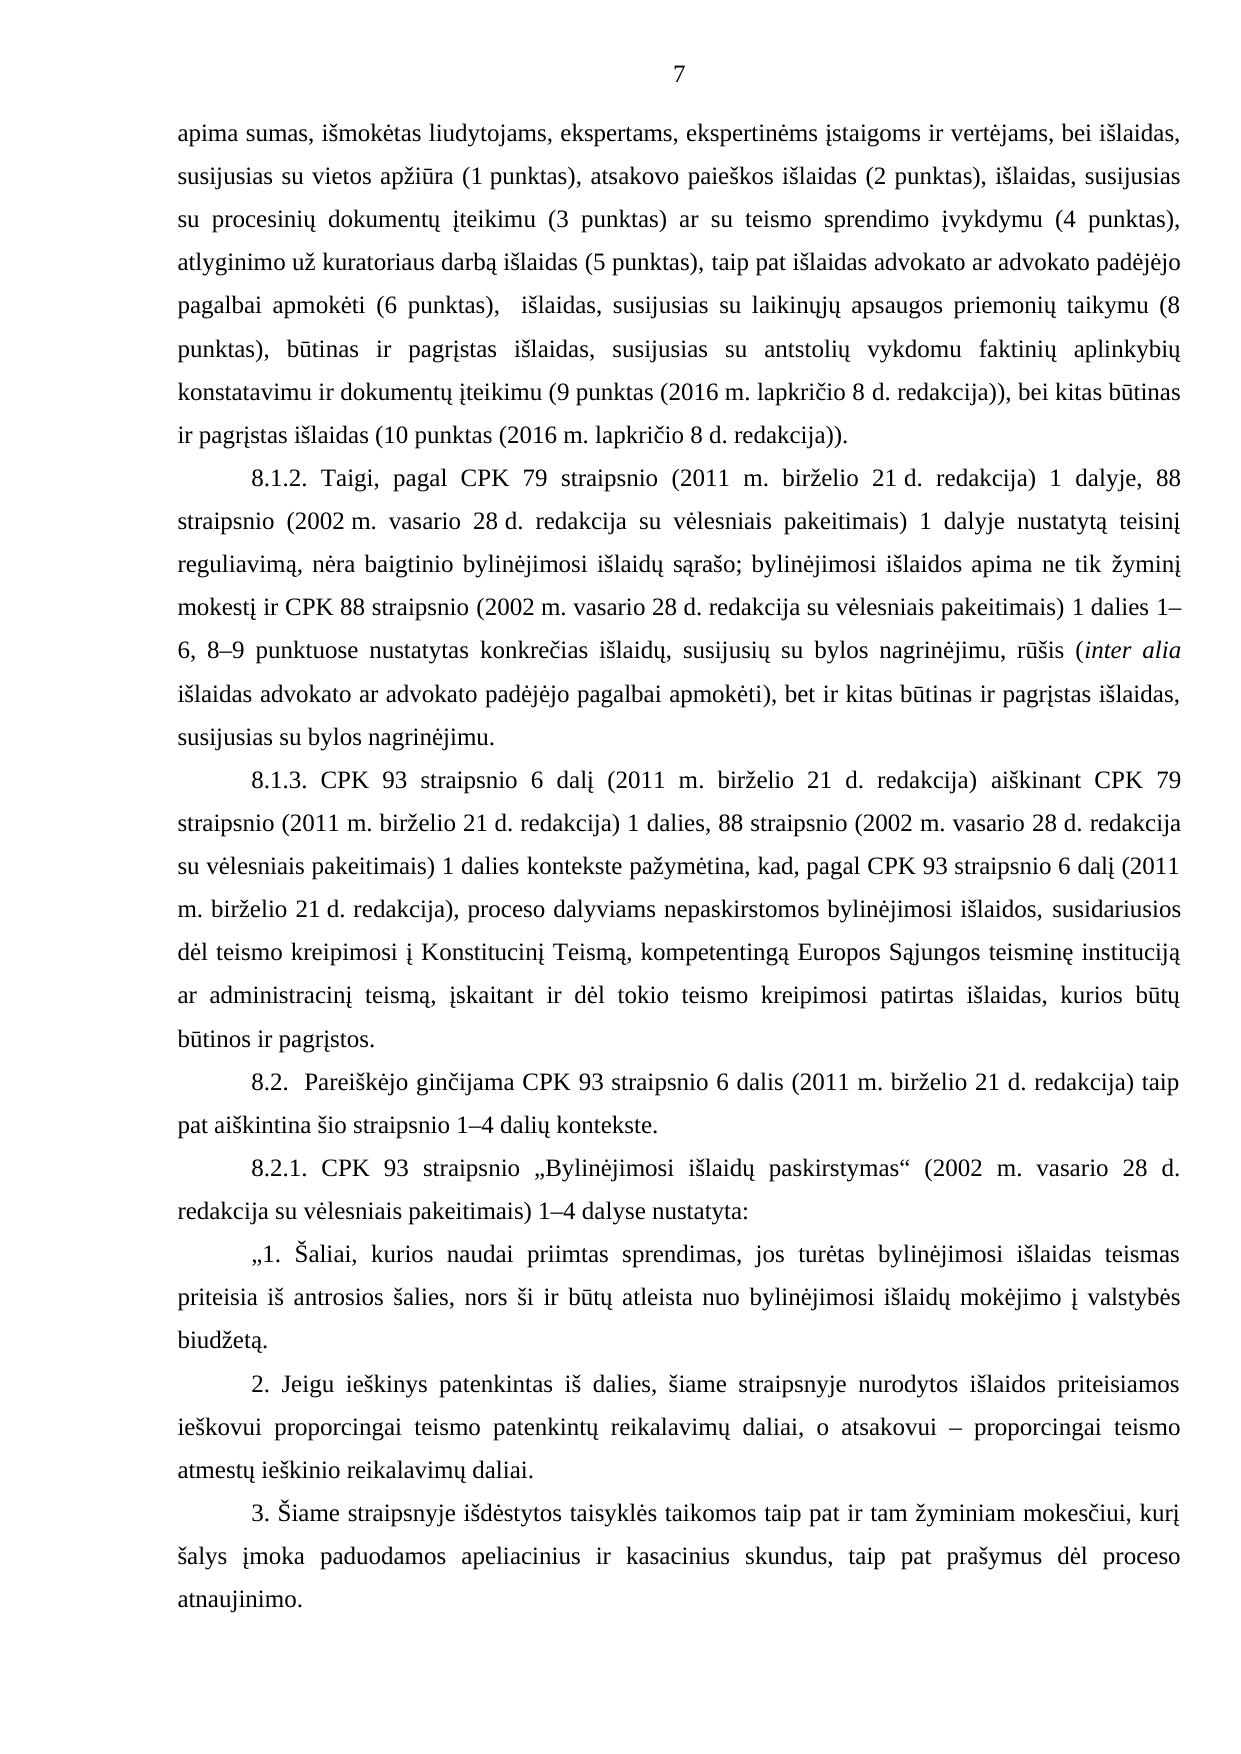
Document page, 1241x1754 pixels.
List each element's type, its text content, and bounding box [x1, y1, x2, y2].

text 2. Jeigu ieškinys patenkintas iš dalies, šiame straipsnyje nurodytos išlaidos priteisiamos ieškovui proporcingai teismo patenkintų reikalavimų daliai, o atsakovui – proporcingai teismo atmestų ieškinio reikalavimų daliai. [177, 1369, 1181, 1484]
text „1. Šaliai, kurios naudai priimtas sprendimas, jos turėtas bylinėjimosi išlaidas teismas priteisia iš antrosios šalies, nors ši ir būtų atleista nuo bylinėjimosi išlaidų mokėjimo į valstybės biudžetą. [177, 1239, 1181, 1354]
text 8.1.3. CPK 93 straipsnio 6 dalį (2011 m. birželio 21 d. redakcija) aiškinant CPK 79 straipsnio (2011 m. birželio 21 d. redakcija) 1 dalies, 88 straipsnio (2002 m. vasario 28 d. redakcija su vėlesniais pakeitimais) 1 dalies kontekste pažymėtina, kad, pagal CPK 93 straipsnio 6 dalį (2011 m. birželio 21 d. redakcija), proceso dalyviams nepaskirstomos bylinėjimosi išlaidos, susidariusios dėl teismo kreipimosi į Konstitucinį Teismą, kompetentingą Europos Sąjungos teisminę instituciją ar administracinį teismą, įskaitant ir dėl tokio teismo kreipimosi patirtas išlaidas, kurios būtų būtinos ir pagrįstos. [177, 765, 1181, 1052]
text 8.1.2. Taigi, pagal CPK 79 straipsnio (2011 m. birželio 21 d. redakcija) 1 dalyje, 88 straipsnio (2002 m. vasario 28 d. redakcija su vėlesniais pakeitimais) 1 dalyje nustatytą teisinį reguliavimą, nėra baigtinio bylinėjimosi išlaidų sąrašo; bylinėjimosi išlaidos apima ne tik žyminį mokestį ir CPK 88 straipsnio (2002 m. vasario 28 d. redakcija su vėlesniais pakeitimais) 1 dalies 1–6, 8–9 punktuose nustatytas konkrečias išlaidų, susijusių su bylos nagrinėjimu, rūšis (inter alia išlaidas advokato ar advokato padėjėjo pagalbai apmokėti), bet ir kitas būtinas ir pagrįstas išlaidas, susijusias su bylos nagrinėjimu. [177, 463, 1181, 751]
text 8.2. Pareiškėjo ginčijama CPK 93 straipsnio 6 dalis (2011 m. birželio 21 d. redakcija) taip pat aiškintina šio straipsnio 1–4 dalių kontekste. [177, 1067, 1181, 1139]
text 3. Šiame straipsnyje išdėstytos taisyklės taikomos taip pat ir tam žyminiam mokesčiui, kurį šalys įmoka paduodamos apeliacinius ir kasacinius skundus, taip pat prašymus dėl proceso atnaujinimo. [177, 1498, 1181, 1613]
text 8.2.1. CPK 93 straipsnio „Bylinėjimosi išlaidų paskirstymas“ (2002 m. vasario 28 d. redakcija su vėlesniais pakeitimais) 1–4 dalyse nustatyta: [177, 1153, 1181, 1225]
text apima sumas, išmokėtas liudytojams, ekspertams, ekspertinėms įstaigoms ir vertėjams, bei išlaidas, susijusias su vietos apžiūra (1 punktas), atsakovo paieškos išlaidas (2 punktas), išlaidas, susijusias su procesinių dokumentų įteikimu (3 punktas) ar su teismo sprendimo įvykdymu (4 punktas), atlyginimo už kuratoriaus darbą išlaidas (5 punktas), taip pat išlaidas advokato ar advokato padėjėjo pagalbai apmokėti (6 punktas), išlaidas, susijusias su laikinųjų apsaugos priemonių taikymu (8 punktas), būtinas ir pagrįstas išlaidas, susijusias su antstolių vykdomu faktinių aplinkybių konstatavimu ir dokumentų įteikimu (9 punktas (2016 m. lapkričio 8 d. redakcija)), bei kitas būtinas ir pagrįstas išlaidas (10 punktas (2016 m. lapkričio 8 d. redakcija)). [177, 118, 1181, 449]
